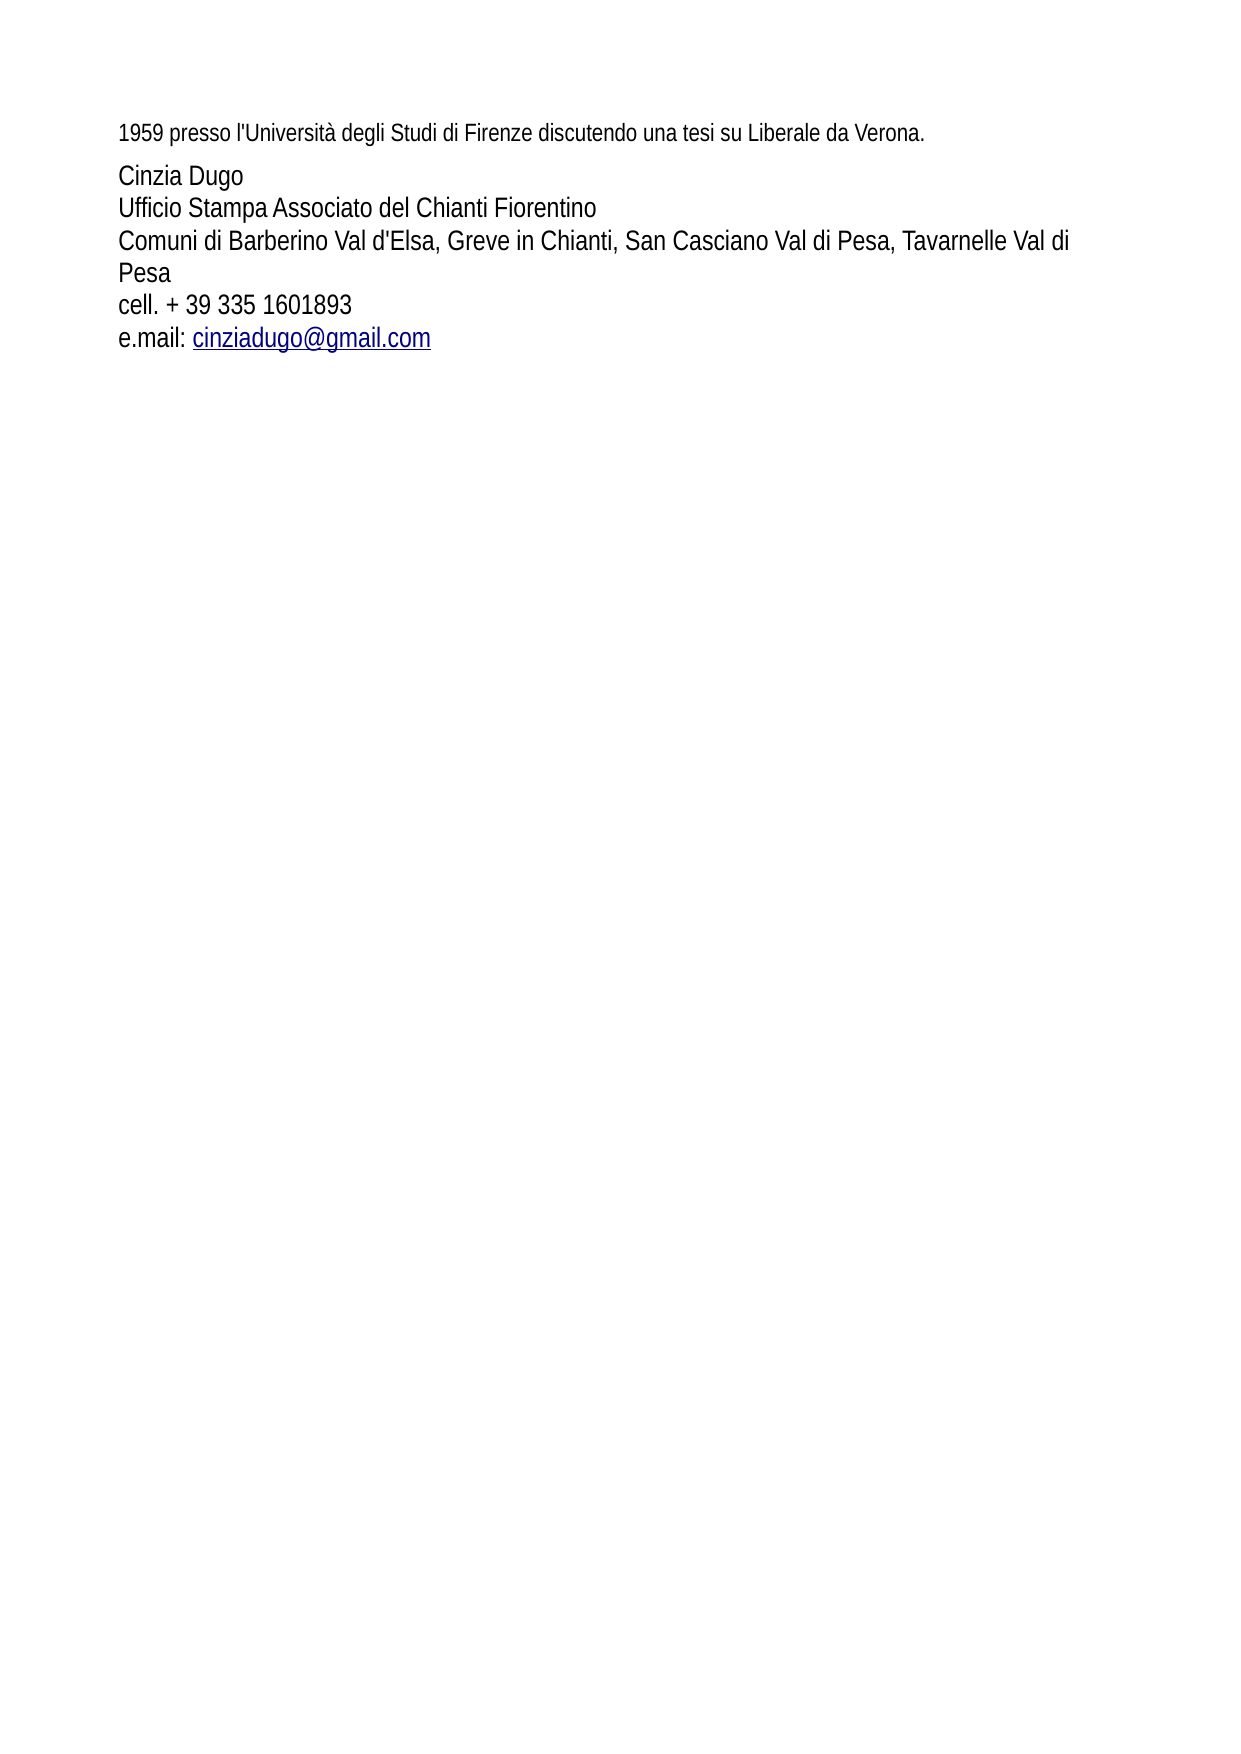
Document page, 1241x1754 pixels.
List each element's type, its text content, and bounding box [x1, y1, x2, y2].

text cell. + 39 335 1601893 [118, 288, 1122, 321]
text e.mail: cinziadugo@gmail.com [118, 321, 1122, 353]
text Comuni di Barberino Val d'Elsa, Greve in Chianti, San Casciano Val di Pesa, Tavarnelle Val di Pesa [118, 224, 1122, 288]
text Ufficio Stampa Associato del Chianti Fiorentino [118, 192, 1122, 224]
text 1959 presso l'Università degli Studi di Firenze discutendo una tesi su Liberale da Verona. [118, 118, 1122, 147]
text Cinzia Dugo [118, 159, 1122, 192]
